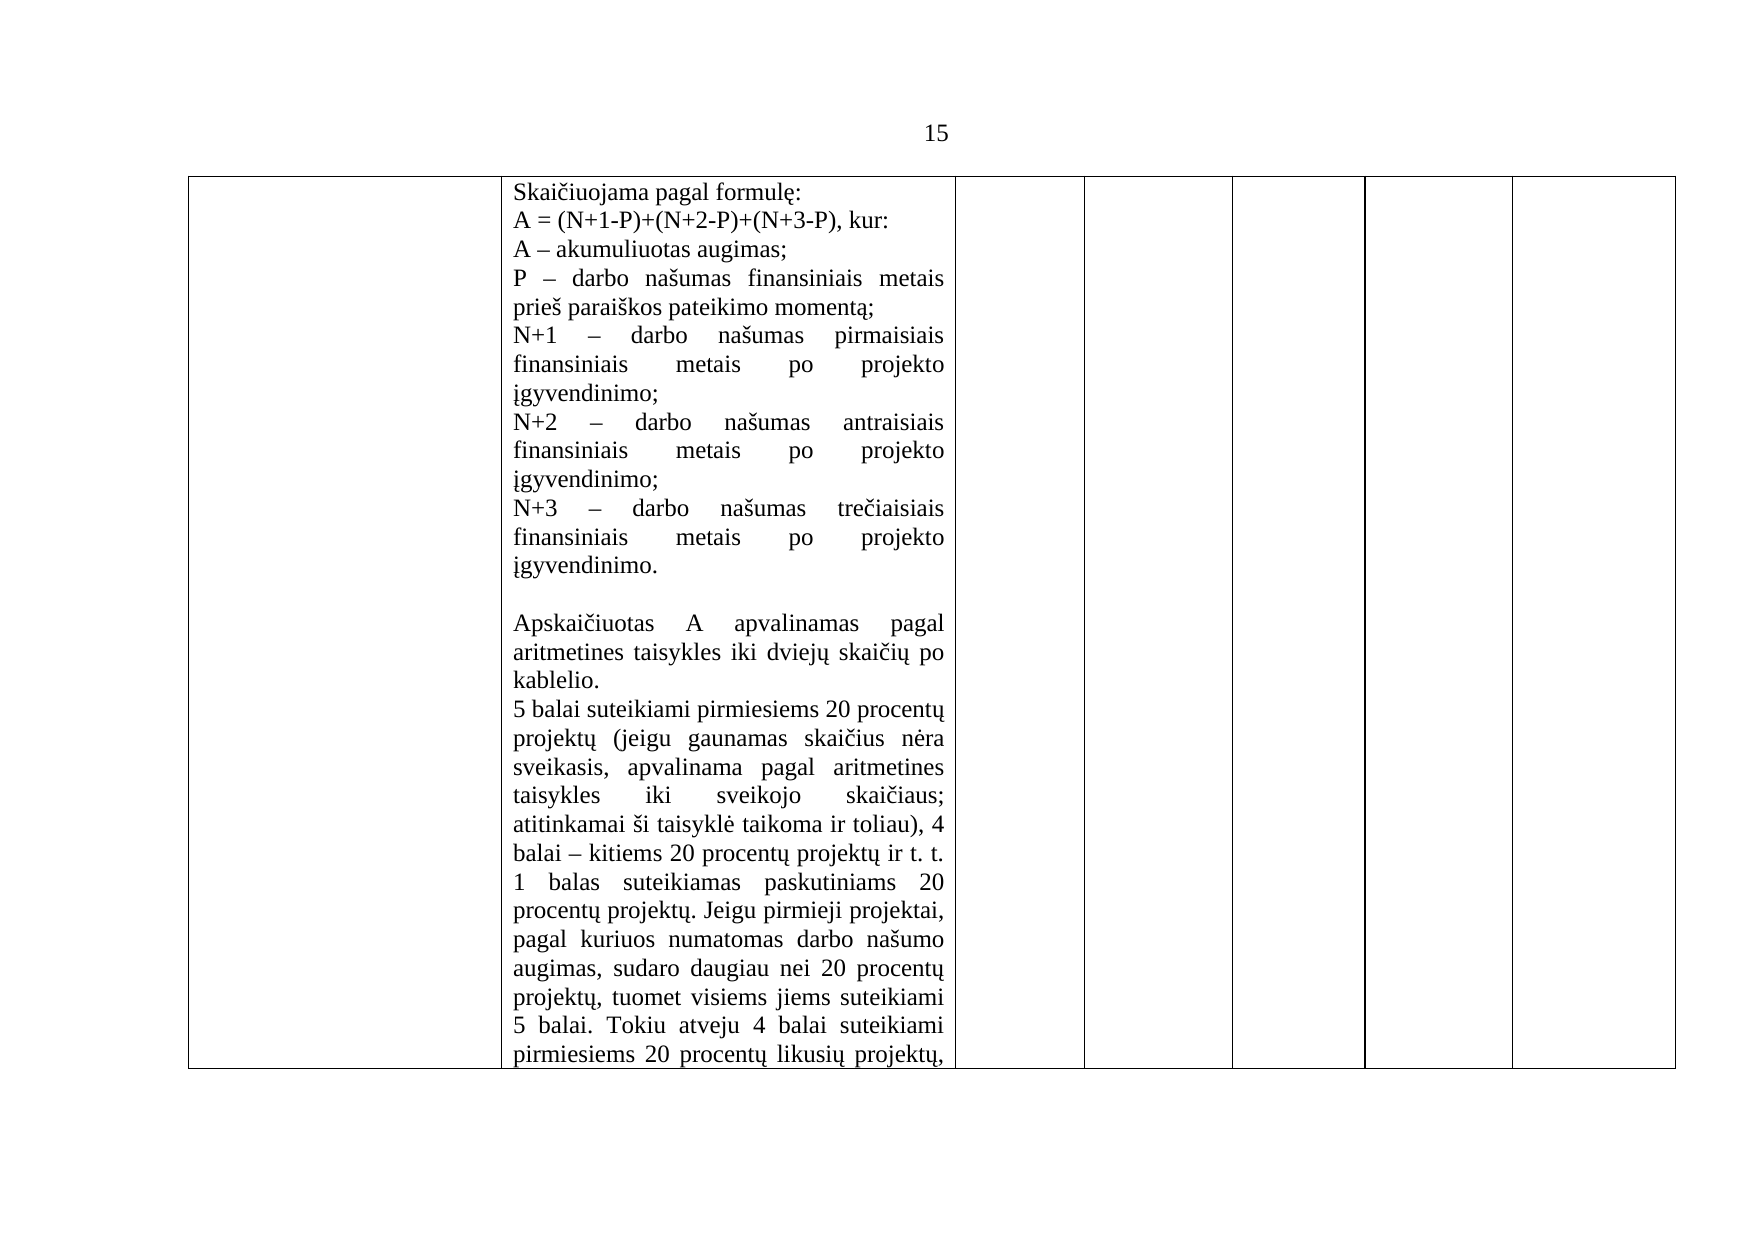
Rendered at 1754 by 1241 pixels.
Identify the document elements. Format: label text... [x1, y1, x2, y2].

table_cell [1233, 177, 1364, 1068]
table_cell [1366, 177, 1512, 1068]
table_cell [1085, 177, 1232, 1068]
table_cell Skaičiuojama pagal formulę: A = (N+1-P)+(N+2-P)+(N+3-P), kur: A – akumuliuotas augimas; P – darbo našumas finansiniais metais prieš paraiškos pateikimo momentą; N+1 – darbo našumas pirmaisiais finansiniais metais po projekto įgyvendinimo; N+2 – darbo našumas antraisiais finansiniais metais po projekto įgyvendinimo; N+3 – darbo našumas trečiaisiais finansiniais metais po projekto įgyvendinimo. Apskaičiuotas A apvalinamas pagal aritmetines taisykles iki dviejų skaičių po kablelio. 5 balai suteikiami pirmiesiems 20 procentų projektų (jeigu gaunamas skaičius nėra sveikasis, apvalinama pagal aritmetines taisykles iki sveikojo skaičiaus; atitinkamai ši taisyklė taikoma ir toliau), 4 balai – kitiems 20 procentų projektų ir t. t. 1 balas suteikiamas paskutiniams 20 procentų projektų. Jeigu pirmieji projektai, pagal kuriuos numatomas darbo našumo augimas, sudaro daugiau nei 20 procentų projektų, tuomet visiems jiems suteikiami 5 balai. Tokiu atveju 4 balai suteikiami pirmiesiems 20 procentų likusių projektų, [502, 177, 955, 1068]
table_cell [189, 177, 501, 1068]
table_header [177, 176, 188, 1069]
table_cell [956, 177, 1084, 1068]
table_cell [1513, 177, 1675, 1068]
table_header [1676, 176, 1733, 1069]
